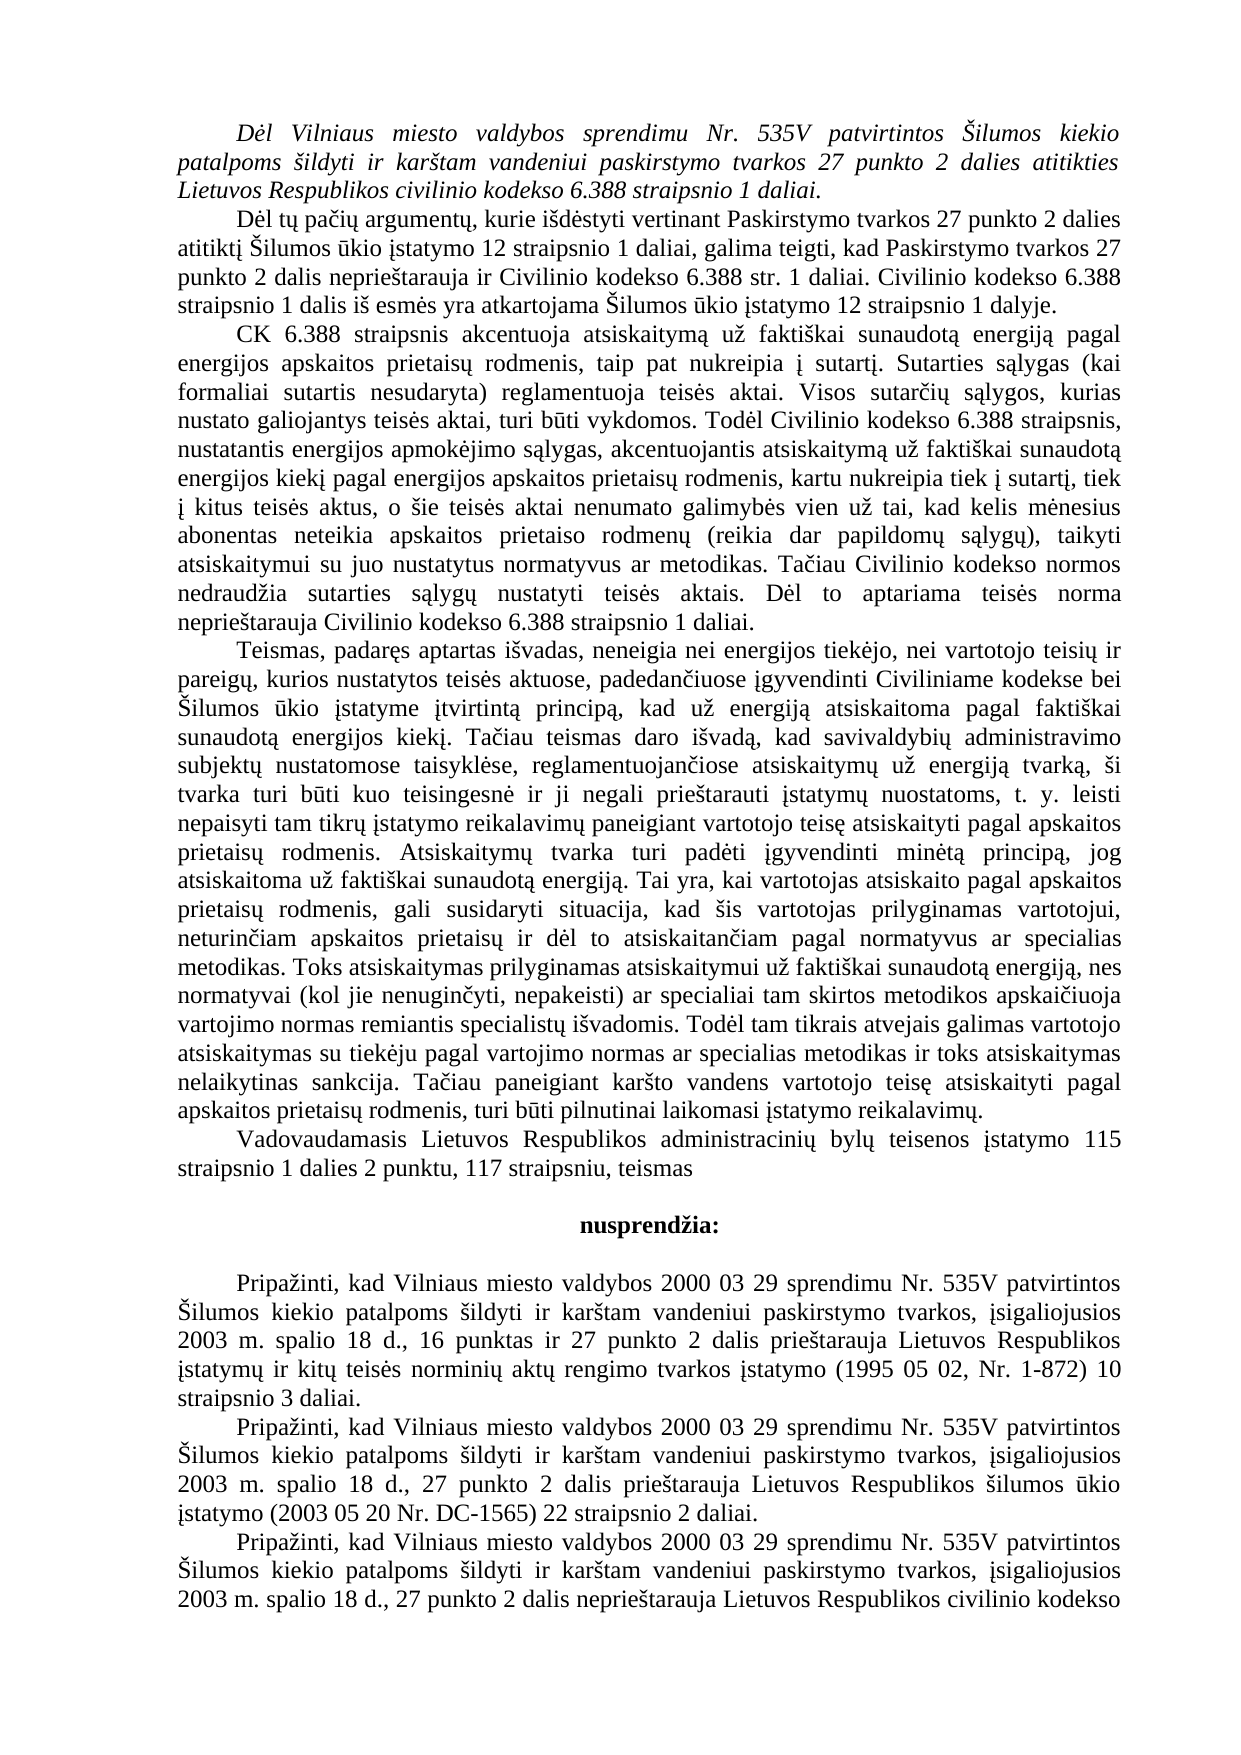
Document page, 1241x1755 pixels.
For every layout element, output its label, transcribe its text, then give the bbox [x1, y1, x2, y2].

text Dėl Vilniaus miesto valdybos sprendimu Nr. 535V patvirtintos Šilumos kiekio patalpoms šildyti ir karštam vandeniui paskirstymo tvarkos 27 punkto 2 dalies atitikties Lietuvos Respublikos civilinio kodekso 6.388 straipsnio 1 daliai. [177, 118, 1122, 204]
text Dėl tų pačių argumentų, kurie išdėstyti vertinant Paskirstymo tvarkos 27 punkto 2 dalies atitiktį Šilumos ūkio įstatymo 12 straipsnio 1 daliai, galima teigti, kad Paskirstymo tvarkos 27 punkto 2 dalis neprieštarauja ir Civilinio kodekso 6.388 str. 1 daliai. Civilinio kodekso 6.388 straipsnio 1 dalis iš esmės yra atkartojama Šilumos ūkio įstatymo 12 straipsnio 1 dalyje. [177, 204, 1122, 319]
text CK 6.388 straipsnis akcentuoja atsiskaitymą už faktiškai sunaudotą energiją pagal energijos apskaitos prietaisų rodmenis, taip pat nukreipia į sutartį. Sutarties sąlygas (kai formaliai sutartis nesudaryta) reglamentuoja teisės aktai. Visos sutarčių sąlygos, kurias nustato galiojantys teisės aktai, turi būti vykdomos. Todėl Civilinio kodekso 6.388 straipsnis, nustatantis energijos apmokėjimo sąlygas, akcentuojantis atsiskaitymą už faktiškai sunaudotą energijos kiekį pagal energijos apskaitos prietaisų rodmenis, kartu nukreipia tiek į sutartį, tiek į kitus teisės aktus, o šie teisės aktai nenumato galimybės vien už tai, kad kelis mėnesius abonentas neteikia apskaitos prietaiso rodmenų (reikia dar papildomų sąlygų), taikyti atsiskaitymui su juo nustatytus normatyvus ar metodikas. Tačiau Civilinio kodekso normos nedraudžia sutarties sąlygų nustatyti teisės aktais. Dėl to aptariama teisės norma neprieštarauja Civilinio kodekso 6.388 straipsnio 1 daliai. [177, 319, 1122, 636]
text Vadovaudamasis Lietuvos Respublikos administracinių bylų teisenos įstatymo 115 straipsnio 1 dalies 2 punktu, 117 straipsniu, teismas [177, 1124, 1122, 1182]
text nusprendžia: [177, 1211, 1122, 1239]
text Pripažinti, kad Vilniaus miesto valdybos 2000 03 29 sprendimu Nr. 535V patvirtintos Šilumos kiekio patalpoms šildyti ir karštam vandeniui paskirstymo tvarkos, įsigaliojusios 2003 m. spalio 18 d., 27 punkto 2 dalis neprieštarauja Lietuvos Respublikos civilinio kodekso [177, 1527, 1122, 1613]
text Pripažinti, kad Vilniaus miesto valdybos 2000 03 29 sprendimu Nr. 535V patvirtintos Šilumos kiekio patalpoms šildyti ir karštam vandeniui paskirstymo tvarkos, įsigaliojusios 2003 m. spalio 18 d., 16 punktas ir 27 punkto 2 dalis prieštarauja Lietuvos Respublikos įstatymų ir kitų teisės norminių aktų rengimo tvarkos įstatymo (1995 05 02, Nr. 1-872) 10 straipsnio 3 daliai. [177, 1268, 1122, 1412]
text Teismas, padaręs aptartas išvadas, neneigia nei energijos tiekėjo, nei vartotojo teisių ir pareigų, kurios nustatytos teisės aktuose, padedančiuose įgyvendinti Civiliniame kodekse bei Šilumos ūkio įstatyme įtvirtintą principą, kad už energiją atsiskaitoma pagal faktiškai sunaudotą energijos kiekį. Tačiau teismas daro išvadą, kad savivaldybių administravimo subjektų nustatomose taisyklėse, reglamentuojančiose atsiskaitymų už energiją tvarką, ši tvarka turi būti kuo teisingesnė ir ji negali prieštarauti įstatymų nuostatoms, t. y. leisti nepaisyti tam tikrų įstatymo reikalavimų paneigiant vartotojo teisę atsiskaityti pagal apskaitos prietaisų rodmenis. Atsiskaitymų tvarka turi padėti įgyvendinti minėtą principą, jog atsiskaitoma už faktiškai sunaudotą energiją. Tai yra, kai vartotojas atsiskaito pagal apskaitos prietaisų rodmenis, gali susidaryti situacija, kad šis vartotojas prilyginamas vartotojui, neturinčiam apskaitos prietaisų ir dėl to atsiskaitančiam pagal normatyvus ar specialias metodikas. Toks atsiskaitymas prilyginamas atsiskaitymui už faktiškai sunaudotą energiją, nes normatyvai (kol jie nenuginčyti, nepakeisti) ar specialiai tam skirtos metodikos apskaičiuoja vartojimo normas remiantis specialistų išvadomis. Todėl tam tikrais atvejais galimas vartotojo atsiskaitymas su tiekėju pagal vartojimo normas ar specialias metodikas ir toks atsiskaitymas nelaikytinas sankcija. Tačiau paneigiant karšto vandens vartotojo teisę atsiskaityti pagal apskaitos prietaisų rodmenis, turi būti pilnutinai laikomasi įstatymo reikalavimų. [177, 636, 1122, 1124]
text Pripažinti, kad Vilniaus miesto valdybos 2000 03 29 sprendimu Nr. 535V patvirtintos Šilumos kiekio patalpoms šildyti ir karštam vandeniui paskirstymo tvarkos, įsigaliojusios 2003 m. spalio 18 d., 27 punkto 2 dalis prieštarauja Lietuvos Respublikos šilumos ūkio įstatymo (2003 05 20 Nr. DC-1565) 22 straipsnio 2 daliai. [177, 1412, 1122, 1527]
